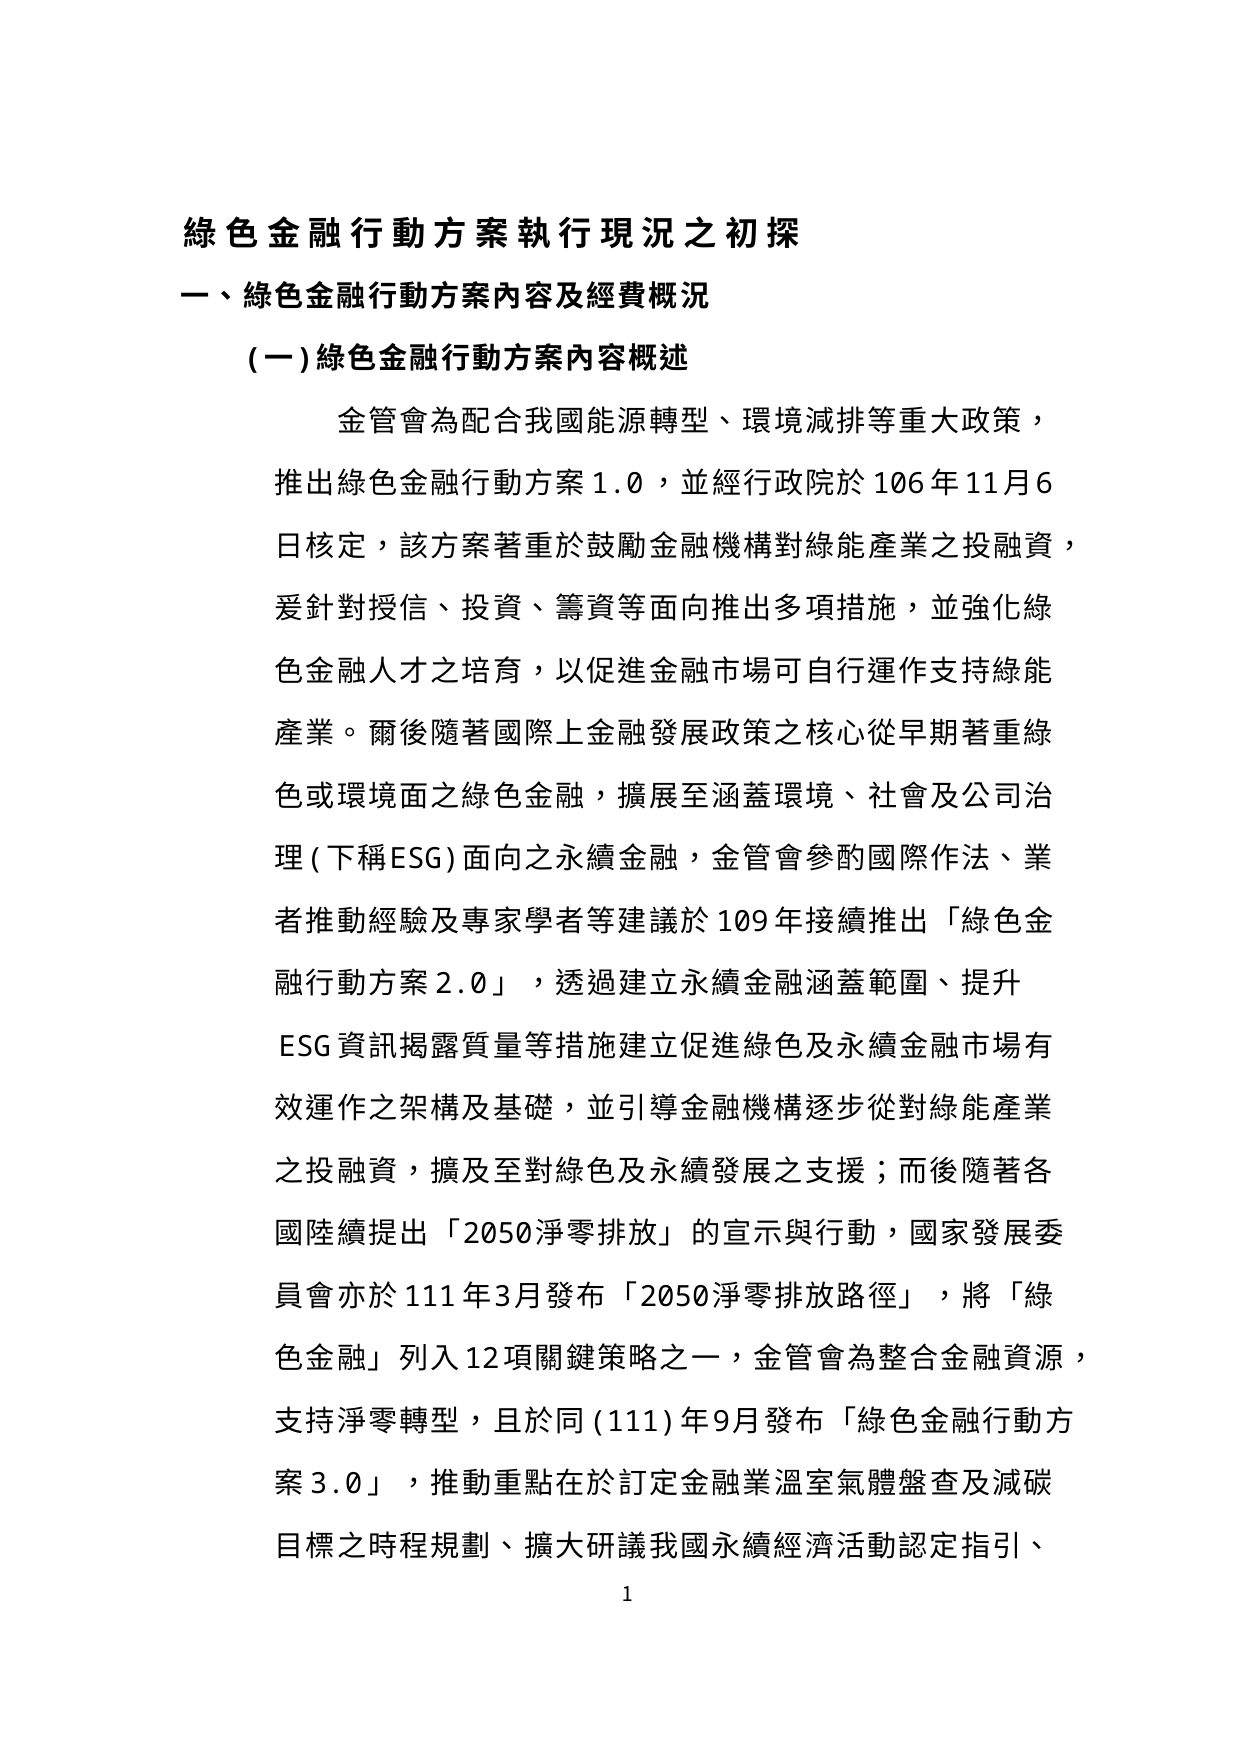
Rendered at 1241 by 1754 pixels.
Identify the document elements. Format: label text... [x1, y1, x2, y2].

text 一、綠色金融行動方案內容及經費概況 [179, 252, 1075, 314]
text (一)綠色金融行動方案內容概述 [238, 314, 1075, 377]
text 金管會為配合我國能源轉型、環境減排等重大政策，推出綠色金融行動方案1.0，並經行政院於106年11月6日核定，該方案著重於鼓勵金融機構對綠能產業之投融資，爰針對授信、投資、籌資等面向推出多項措施，並強化綠色金融人才之培育，以促進金融市場可自行運作支持綠能產業。爾後隨著國際上金融發展政策之核心從早期著重綠色或環境面之綠色金融，擴展至涵蓋環境、社會及公司治理(下稱ESG)面向之永續金融，金管會參酌國際作法、業者推動經驗及專家學者等建議於109年接續推出「綠色金融行動方案2.0」，透過建立永續金融涵蓋範圍、提升ESG資訊揭露質量等措施建立促進綠色及永續金融市場有效運作之架構及基礎，並引導金融機構逐步從對綠能產業之投融資，擴及至對綠色及永續發展之支援；而後隨著各國陸續提出「2050淨零排放」的宣示與行動，國家發展委員會亦於111年3月發布「2050淨零排放路徑」，將「綠色金融」列入12項關鍵策略之一，金管會為整合金融資源，支持淨零轉型，且於同(111)年9月發布「綠色金融行動方案3.0」，推動重點在於訂定金融業溫室氣體盤查及減碳目標之時程規劃、擴大研議我國永續經濟活動認定指引、建置及統計ESG相關資訊、推動組成金融業淨零工作群及永續金融先行者聯盟，及辦理永續金融評鑑，以深化我國永續金融發展，推動整體社會邁向淨零轉型的目標(詳表1)。 [268, 377, 1075, 1564]
text 綠色金融行動方案執行現況之初探 [179, 189, 1075, 252]
